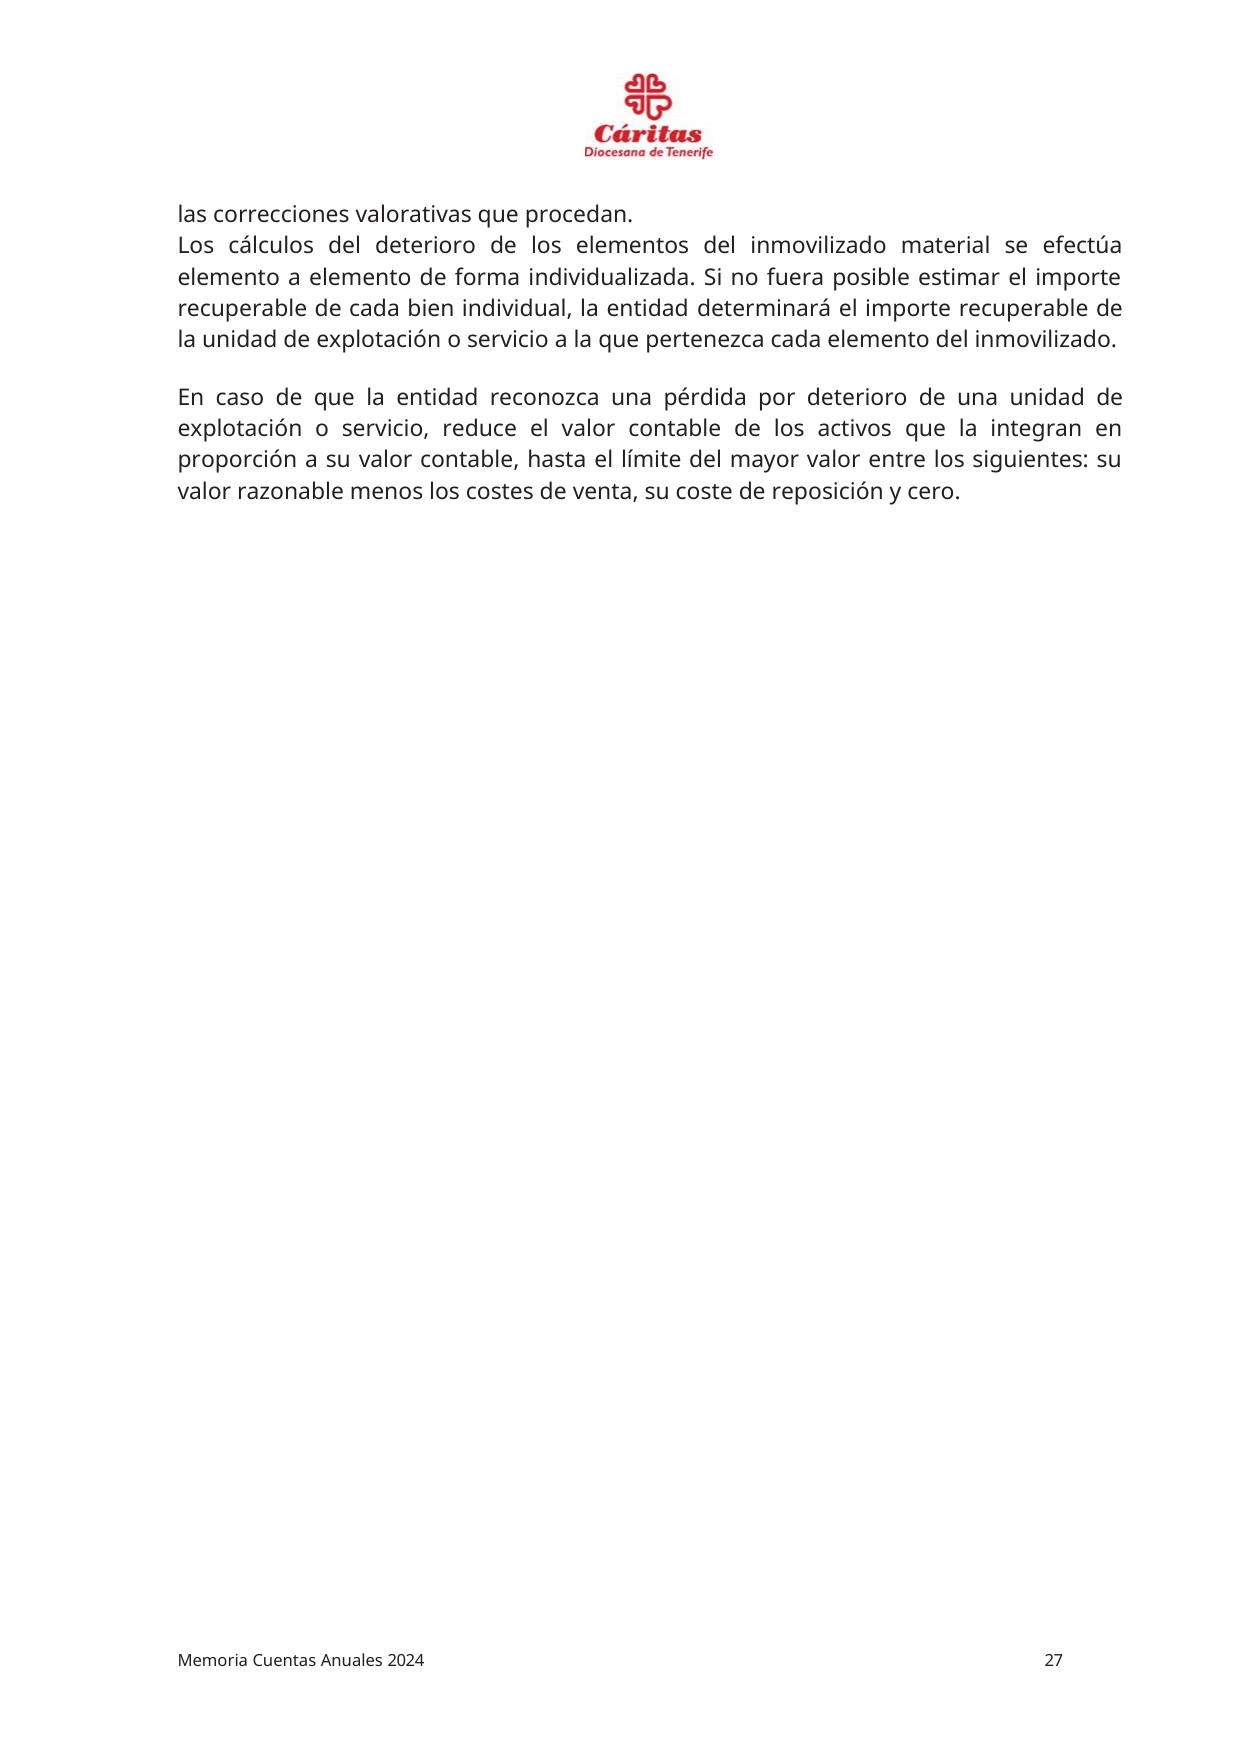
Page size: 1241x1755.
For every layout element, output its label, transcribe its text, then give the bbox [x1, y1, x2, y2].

text Los cálculos del deterioro de los elementos del inmovilizado material se efectúa elemento a elemento de forma individualizada. Si no fuera posible estimar el importe recuperable de cada bien individual, la entidad determinará el importe recuperable de la unidad de explotación o servicio a la que pertenezca cada elemento del inmovilizado. [177, 229, 1123, 354]
text las correcciones valorativas que procedan. [177, 198, 1123, 229]
text En caso de que la entidad reconozca una pérdida por deterioro de una unidad de explotación o servicio, reduce el valor contable de los activos que la integran en proporción a su valor contable, hasta el límite del mayor valor entre los siguientes: su valor razonable menos los costes de venta, su coste de reposición y cero. [177, 381, 1123, 506]
